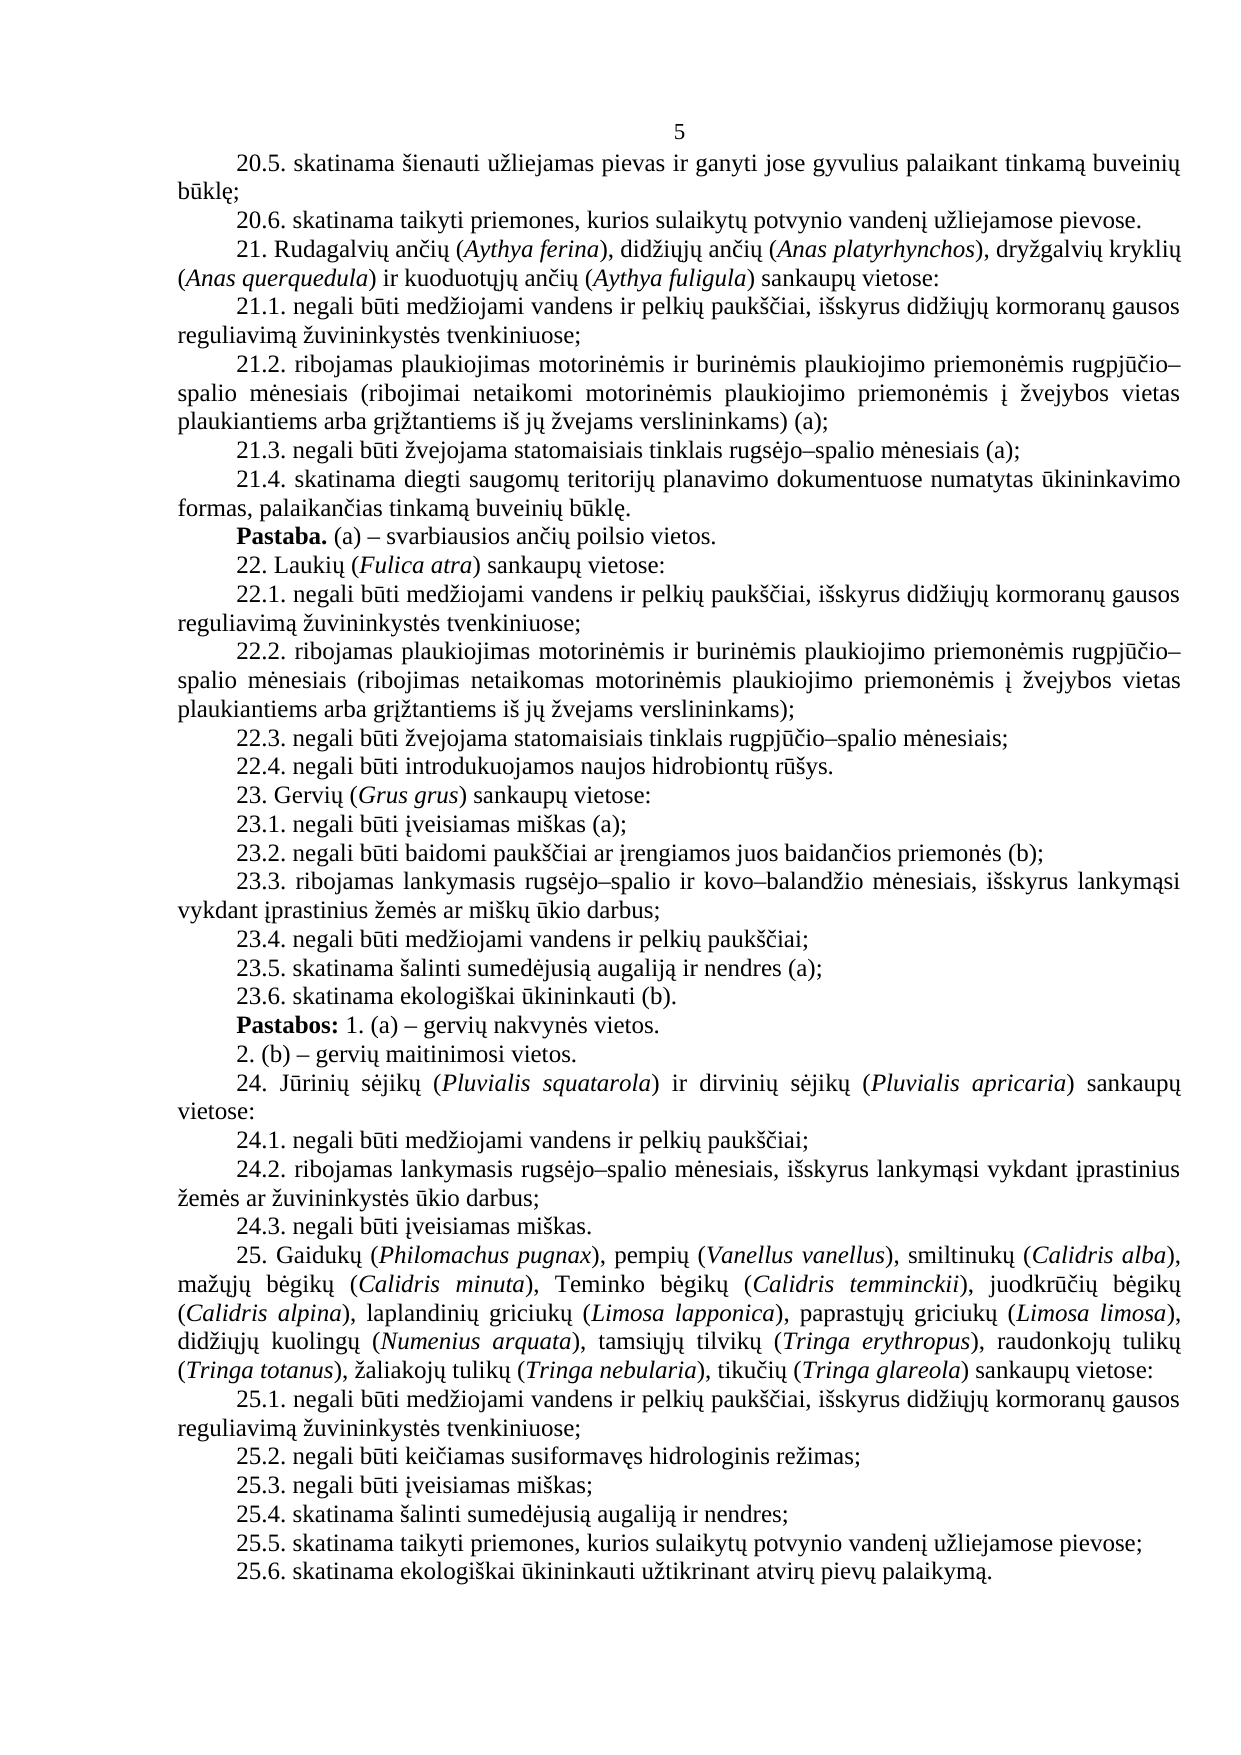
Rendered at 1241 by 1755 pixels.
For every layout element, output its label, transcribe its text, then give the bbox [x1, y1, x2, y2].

text 20.6. skatinama taikyti priemones, kurios sulaikytų potvynio vandenį užliejamose pievose. [177, 205, 1181, 234]
text 24.1. negali būti medžiojami vandens ir pelkių paukščiai; [177, 1125, 1181, 1154]
text 23.6. skatinama ekologiškai ūkininkauti (b). [177, 981, 1181, 1010]
text 23.4. negali būti medžiojami vandens ir pelkių paukščiai; [177, 924, 1181, 953]
text 2. (b) – gervių maitinimosi vietos. [177, 1039, 1181, 1068]
text 22.4. negali būti introdukuojamos naujos hidrobiontų rūšys. [177, 751, 1181, 780]
text 23.2. negali būti baidomi paukščiai ar įrengiamos juos baidančios priemonės (b); [177, 838, 1181, 866]
text 22.1. negali būti medžiojami vandens ir pelkių paukščiai, išskyrus didžiųjų kormoranų gausos reguliavimą žuvininkystės tvenkiniuose; [177, 579, 1181, 636]
text 25.6. skatinama ekologiškai ūkininkauti užtikrinant atvirų pievų palaikymą. [177, 1556, 1181, 1585]
text 25.2. negali būti keičiamas susiformavęs hidrologinis režimas; [177, 1441, 1181, 1470]
text 24.3. negali būti įveisiamas miškas. [177, 1211, 1181, 1240]
text 25.1. negali būti medžiojami vandens ir pelkių paukščiai, išskyrus didžiųjų kormoranų gausos reguliavimą žuvininkystės tvenkiniuose; [177, 1384, 1181, 1441]
text 21.1. negali būti medžiojami vandens ir pelkių paukščiai, išskyrus didžiųjų kormoranų gausos reguliavimą žuvininkystės tvenkiniuose; [177, 291, 1181, 349]
text Pastaba. (a) – svarbiausios ančių poilsio vietos. [177, 521, 1181, 550]
text Pastabos: 1. (a) – gervių nakvynės vietos. [177, 1010, 1181, 1039]
text 25.5. skatinama taikyti priemones, kurios sulaikytų potvynio vandenį užliejamose pievose; [177, 1528, 1181, 1556]
text 25.3. negali būti įveisiamas miškas; [177, 1470, 1181, 1499]
text 22.3. negali būti žvejojama statomaisiais tinklais rugpjūčio–spalio mėnesiais; [177, 723, 1181, 751]
text 21.3. negali būti žvejojama statomaisiais tinklais rugsėjo–spalio mėnesiais (a); [177, 435, 1181, 464]
text 24.2. ribojamas lankymasis rugsėjo–spalio mėnesiais, išskyrus lankymąsi vykdant įprastinius žemės ar žuvininkystės ūkio darbus; [177, 1154, 1181, 1211]
text 21.4. skatinama diegti saugomų teritorijų planavimo dokumentuose numatytas ūkininkavimo formas, palaikančias tinkamą buveinių būklę. [177, 464, 1181, 521]
text 21.2. ribojamas plaukiojimas motorinėmis ir burinėmis plaukiojimo priemonėmis rugpjūčio–spalio mėnesiais (ribojimai netaikomi motorinėmis plaukiojimo priemonėmis į žvejybos vietas plaukiantiems arba grįžtantiems iš jų žvejams verslininkams) (a); [177, 349, 1181, 435]
text 25.4. skatinama šalinti sumedėjusią augaliją ir nendres; [177, 1499, 1181, 1528]
text 21. Rudagalvių ančių (Aythya ferina), didžiųjų ančių (Anas platyrhynchos), dryžgalvių kryklių (Anas querquedula) ir kuoduotųjų ančių (Aythya fuligula) sankaupų vietose: [177, 234, 1181, 291]
text 22. Laukių (Fulica atra) sankaupų vietose: [177, 550, 1181, 579]
text 23.3. ribojamas lankymasis rugsėjo–spalio ir kovo–balandžio mėnesiais, išskyrus lankymąsi vykdant įprastinius žemės ar miškų ūkio darbus; [177, 866, 1181, 924]
text 24. Jūrinių sėjikų (Pluvialis squatarola) ir dirvinių sėjikų (Pluvialis apricaria) sankaupų vietose: [177, 1068, 1181, 1125]
text 23.5. skatinama šalinti sumedėjusią augaliją ir nendres (a); [177, 953, 1181, 981]
text 23. Gervių (Grus grus) sankaupų vietose: [177, 780, 1181, 809]
text 23.1. negali būti įveisiamas miškas (a); [177, 809, 1181, 838]
text 20.5. skatinama šienauti užliejamas pievas ir ganyti jose gyvulius palaikant tinkamą buveinių būklę; [177, 148, 1181, 205]
text 25. Gaidukų (Philomachus pugnax), pempių (Vanellus vanellus), smiltinukų (Calidris alba), mažųjų bėgikų (Calidris minuta), Teminko bėgikų (Calidris temminckii), juodkrūčių bėgikų (Calidris alpina), laplandinių griciukų (Limosa lapponica), paprastųjų griciukų (Limosa limosa), didžiųjų kuolingų (Numenius arquata), tamsiųjų tilvikų (Tringa erythropus), raudonkojų tulikų (Tringa totanus), žaliakojų tulikų (Tringa nebularia), tikučių (Tringa glareola) sankaupų vietose: [177, 1240, 1181, 1384]
text 22.2. ribojamas plaukiojimas motorinėmis ir burinėmis plaukiojimo priemonėmis rugpjūčio–spalio mėnesiais (ribojimas netaikomas motorinėmis plaukiojimo priemonėmis į žvejybos vietas plaukiantiems arba grįžtantiems iš jų žvejams verslininkams); [177, 636, 1181, 723]
